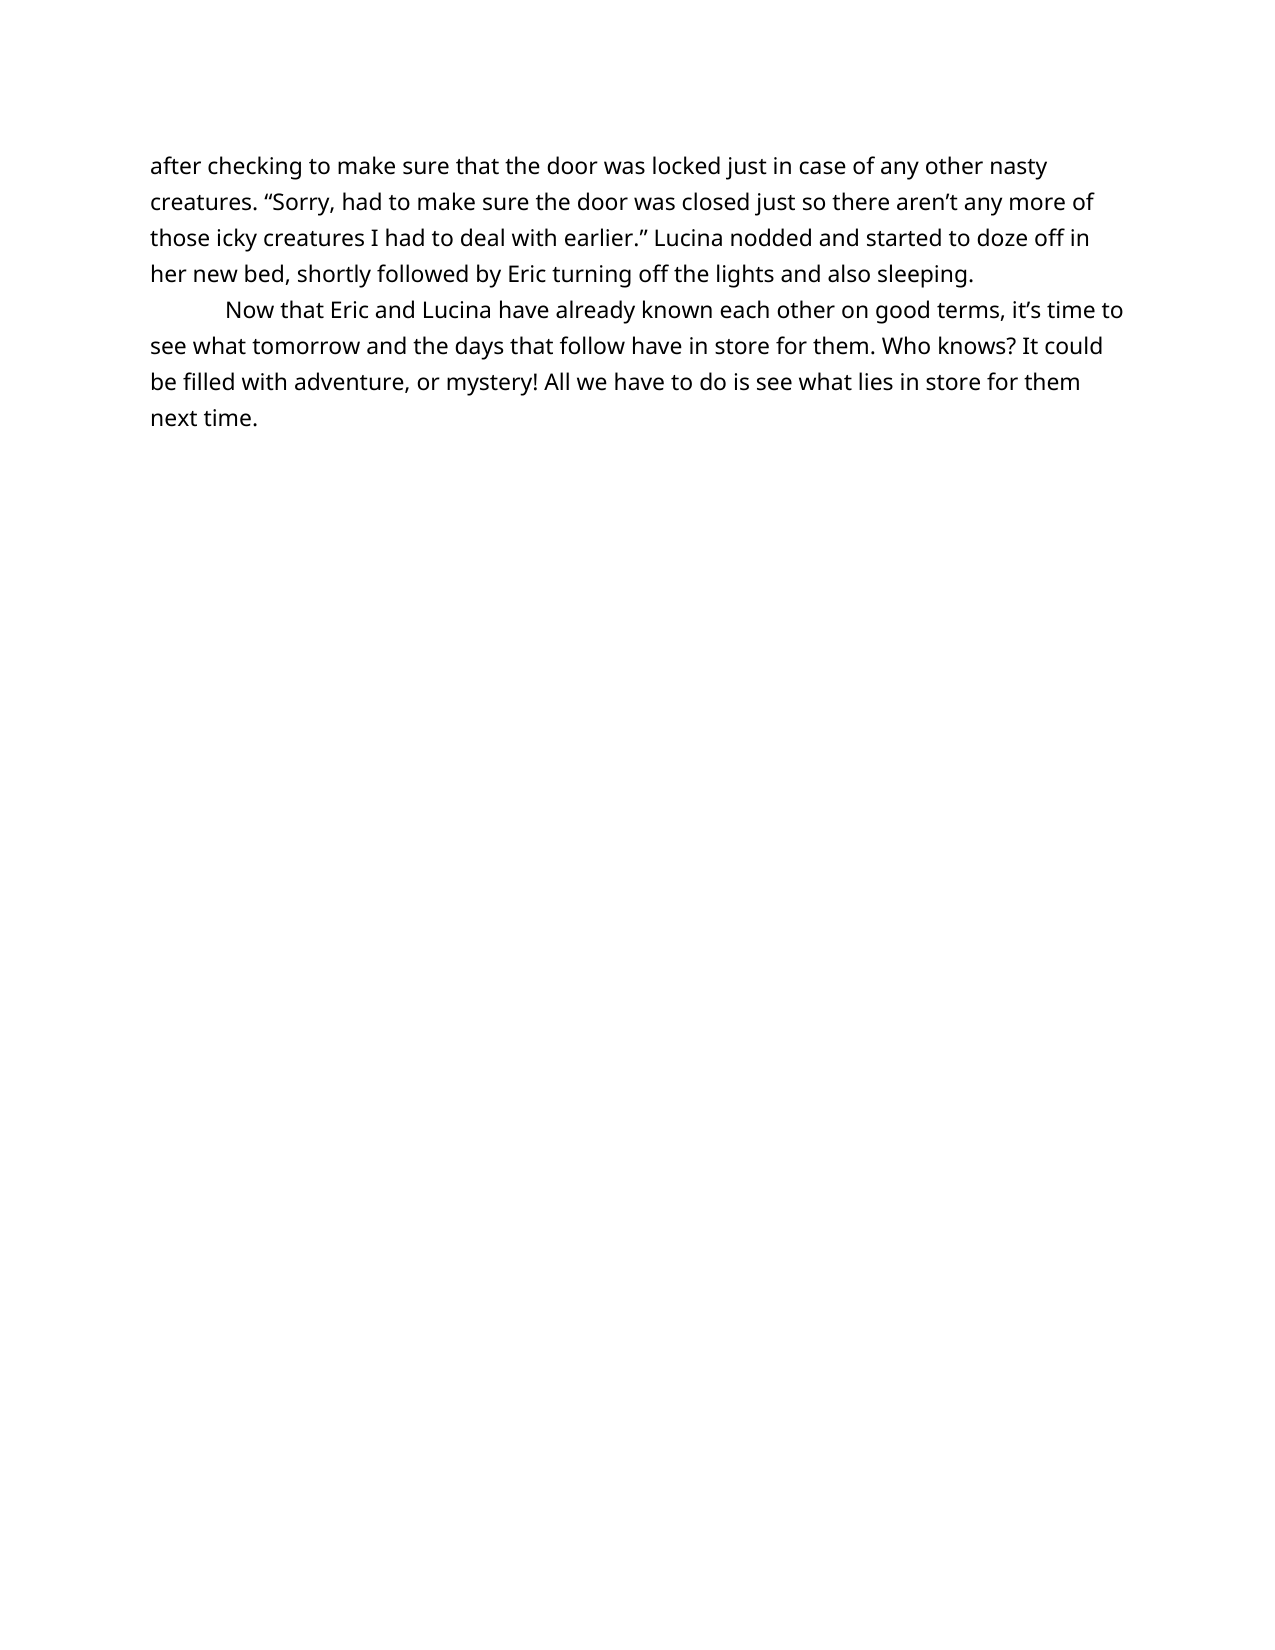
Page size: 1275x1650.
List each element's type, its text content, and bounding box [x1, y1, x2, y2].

text after checking to make sure that the door was locked just in case of any other nasty creatures. “Sorry, had to make sure the door was closed just so there aren’t any more of those icky creatures I had to deal with earlier.” Lucina nodded and started to doze off in her new bed, shortly followed by Eric turning off the lights and also sleeping. Now that Eric and Lucina have already known each other on good terms, it’s time to see what tomorrow and the days that follow have in store for them. Who knows? It could be filled with adventure, or mystery! All we have to do is see what lies in store for them next time. [150, 150, 1125, 433]
